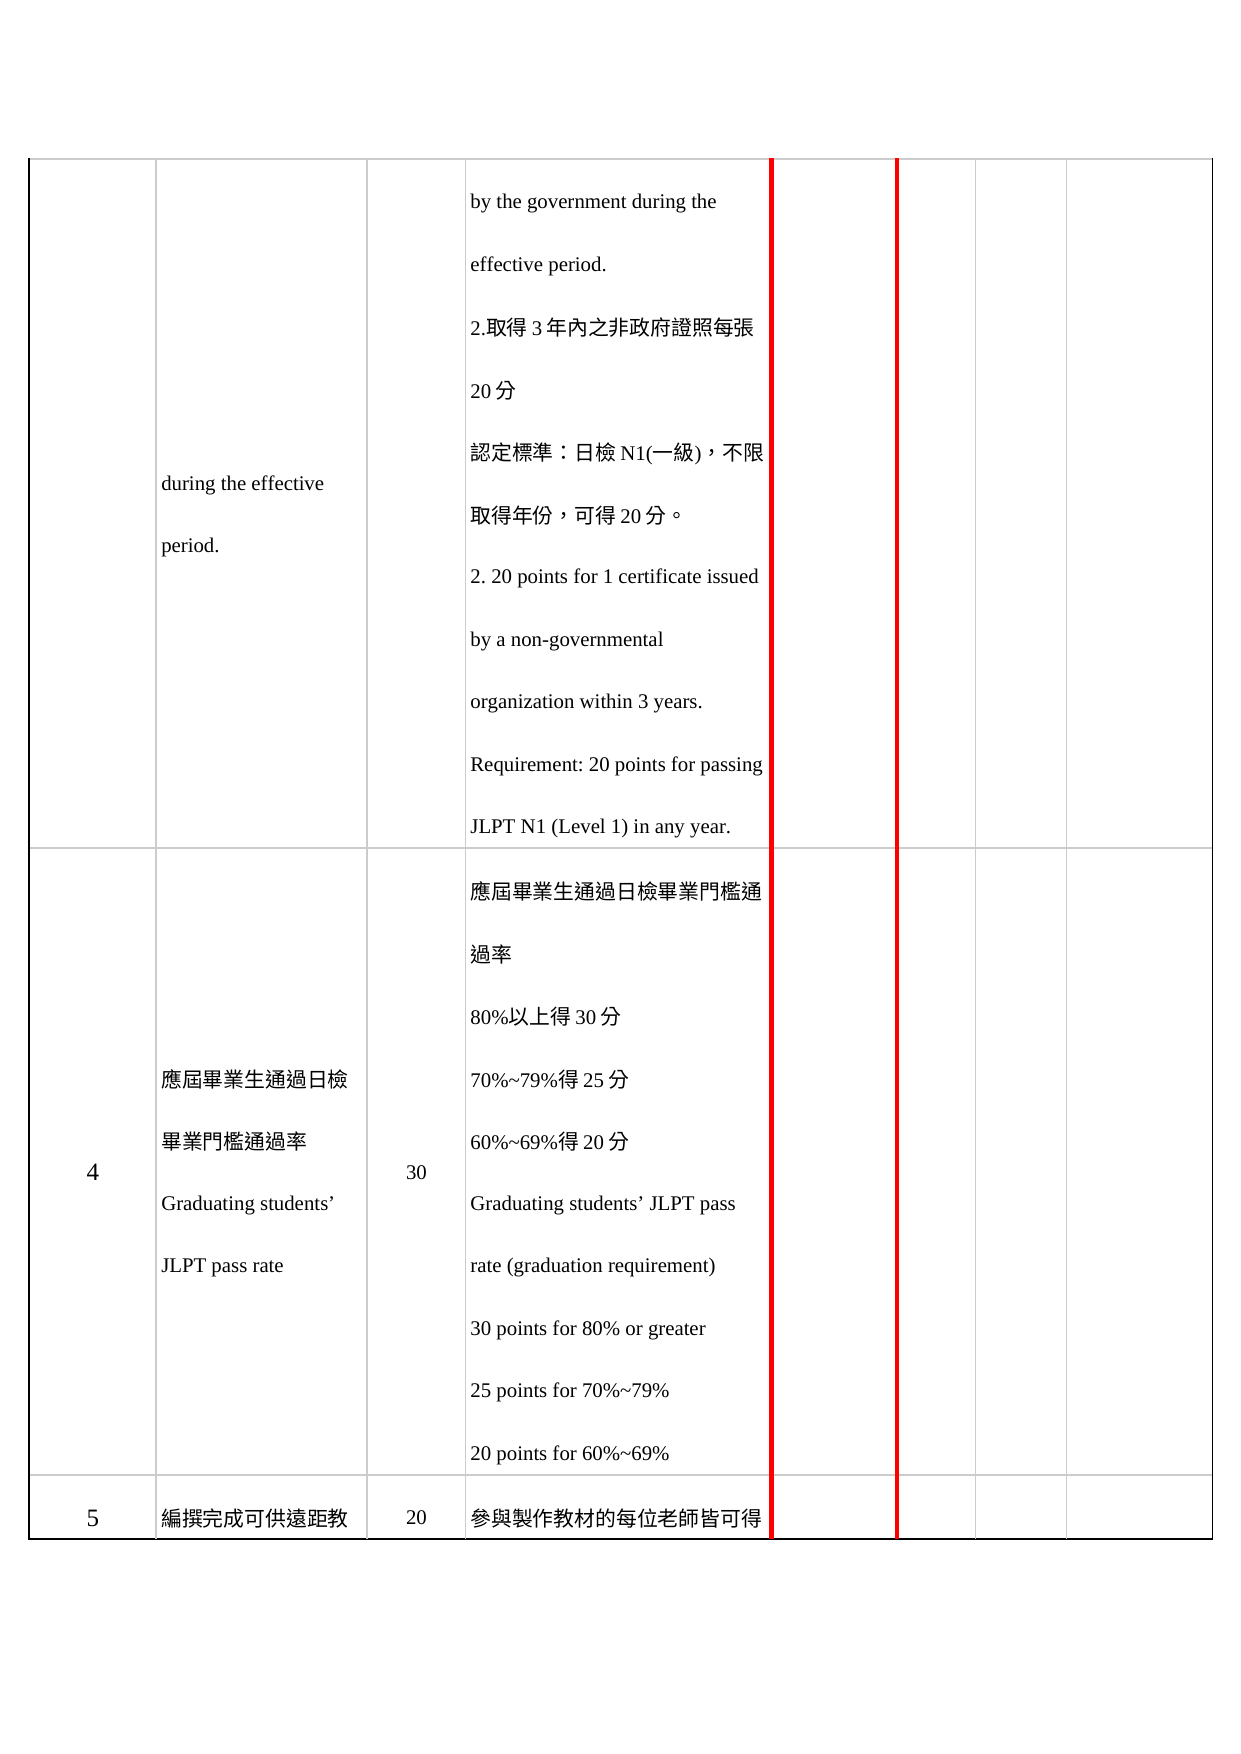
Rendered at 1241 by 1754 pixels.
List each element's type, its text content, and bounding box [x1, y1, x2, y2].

table_cell [1067, 849, 1212, 1474]
table_cell 20 [368, 1476, 465, 1538]
table_cell 編撰完成可供遠距教 [157, 1476, 366, 1538]
table_cell [1067, 1476, 1212, 1538]
table_cell [899, 849, 975, 1474]
table_cell [899, 1476, 975, 1538]
table_cell by the government during the effective period. 2.取得3年內之非政府證照每張20分 認定標準：日檢N1(一級)，不限取得年份，可得20分。 2. 20 points for 1 certificate issued by a non-governmental organization within 3 years. Requirement: 20 points for passing JLPT N1 (Level 1) in any year. [466, 160, 769, 847]
table_cell [899, 160, 975, 847]
table_cell 4 [30, 849, 155, 1474]
table_cell [368, 160, 465, 847]
table_cell 參與製作教材的每位老師皆可得 [466, 1476, 769, 1538]
table_cell 30 [368, 849, 465, 1474]
table_cell [30, 160, 155, 847]
table_cell [976, 849, 1066, 1474]
table_cell [774, 160, 895, 847]
table_cell [774, 849, 895, 1474]
table_cell 應屆畢業生通過日檢畢業門檻通過率 Graduating students’ JLPT pass rate [157, 849, 366, 1474]
table_cell [976, 160, 1066, 847]
table_cell during the effective period. [157, 160, 366, 847]
table_cell 5 [30, 1476, 155, 1538]
table_cell [1067, 160, 1212, 847]
table_cell [976, 1476, 1066, 1538]
table_cell 應屆畢業生通過日檢畢業門檻通過率 80%以上得30分 70%~79%得25分 60%~69%得20分 Graduating students’ JLPT pass rate (graduation requirement) 30 points for 80% or greater 25 points for 70%~79% 20 points for 60%~69% [466, 849, 769, 1474]
table_cell [774, 1476, 895, 1538]
